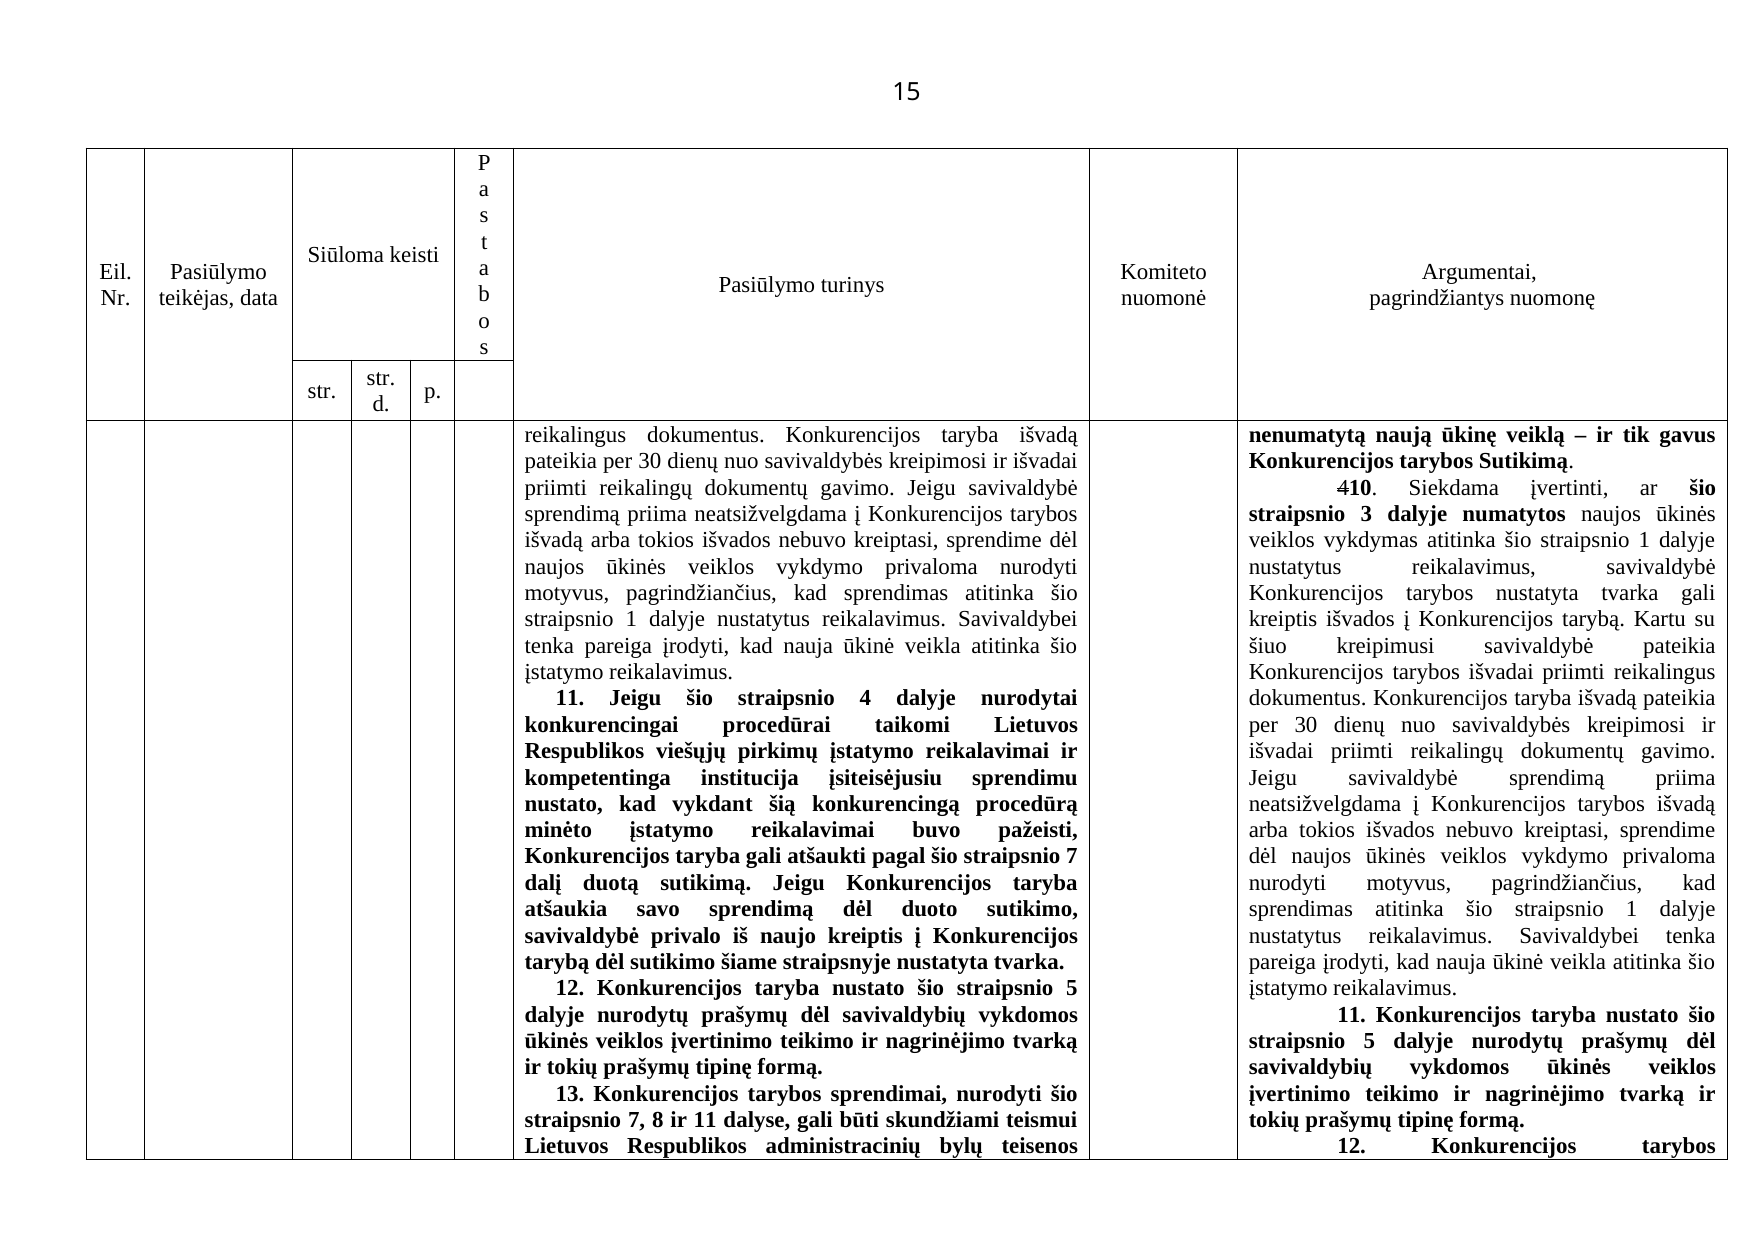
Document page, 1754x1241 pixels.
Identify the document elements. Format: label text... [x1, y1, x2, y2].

table_cell [1090, 421, 1237, 1159]
table_header Pasiūlymo teikėjas, data [145, 149, 292, 420]
table_cell p. [411, 361, 454, 420]
table_cell [87, 421, 144, 1159]
table_cell [455, 361, 513, 420]
table_header Eil. Nr. [87, 149, 144, 420]
table_header Siūloma keisti [293, 149, 454, 359]
table_cell nenumatytą naują ūkinę veiklą – ir tik gavus Konkurencijos tarybos Sutikimą. 410. Siekdama įvertinti, ar šio straipsnio 3 dalyje numatytos naujos ūkinės veiklos vykdymas atitinka šio straipsnio 1 dalyje nustatytus reikalavimus, savivaldybė Konkurencijos tarybos nustatyta tvarka gali kreiptis išvados į Konkurencijos tarybą. Kartu su šiuo kreipimusi savivaldybė pateikia Konkurencijos tarybos išvadai priimti reikalingus dokumentus. Konkurencijos taryba išvadą pateikia per 30 dienų nuo savivaldybės kreipimosi ir išvadai priimti reikalingų dokumentų gavimo. Jeigu savivaldybė sprendimą priima neatsižvelgdama į Konkurencijos tarybos išvadą arba tokios išvados nebuvo kreiptasi, sprendime dėl naujos ūkinės veiklos vykdymo privaloma nurodyti motyvus, pagrindžiančius, kad sprendimas atitinka šio straipsnio 1 dalyje nustatytus reikalavimus. Savivaldybei tenka pareiga įrodyti, kad nauja ūkinė veikla atitinka šio įstatymo reikalavimus. 11. Konkurencijos taryba nustato šio straipsnio 5 dalyje nurodytų prašymų dėl savivaldybių vykdomos ūkinės veiklos įvertinimo teikimo ir nagrinėjimo tvarką ir tokių prašymų tipinę formą. 12. Konkurencijos tarybos [1238, 421, 1727, 1159]
table_cell [145, 421, 292, 1159]
table_cell reikalingus dokumentus. Konkurencijos taryba išvadą pateikia per 30 dienų nuo savivaldybės kreipimosi ir išvadai priimti reikalingų dokumentų gavimo. Jeigu savivaldybė sprendimą priima neatsižvelgdama į Konkurencijos tarybos išvadą arba tokios išvados nebuvo kreiptasi, sprendime dėl naujos ūkinės veiklos vykdymo privaloma nurodyti motyvus, pagrindžiančius, kad sprendimas atitinka šio straipsnio 1 dalyje nustatytus reikalavimus. Savivaldybei tenka pareiga įrodyti, kad nauja ūkinė veikla atitinka šio įstatymo reikalavimus. 11. Jeigu šio straipsnio 4 dalyje nurodytai konkurencingai procedūrai taikomi Lietuvos Respublikos viešųjų pirkimų įstatymo reikalavimai ir kompetentinga institucija įsiteisėjusiu sprendimu nustato, kad vykdant šią konkurencingą procedūrą minėto įstatymo reikalavimai buvo pažeisti, Konkurencijos taryba gali atšaukti pagal šio straipsnio 7 dalį duotą sutikimą. Jeigu Konkurencijos taryba atšaukia savo sprendimą dėl duoto sutikimo, savivaldybė privalo iš naujo kreiptis į Konkurencijos tarybą dėl sutikimo šiame straipsnyje nustatyta tvarka. 12. Konkurencijos taryba nustato šio straipsnio 5 dalyje nurodytų prašymų dėl savivaldybių vykdomos ūkinės veiklos įvertinimo teikimo ir nagrinėjimo tvarką ir tokių prašymų tipinę formą. 13. Konkurencijos tarybos sprendimai, nurodyti šio straipsnio 7, 8 ir 11 dalyse, gali būti skundžiami teismui Lietuvos Respublikos administracinių bylų teisenos [514, 421, 1089, 1159]
table_header Pasiūlymo turinys [514, 149, 1089, 420]
table_cell [293, 421, 351, 1159]
table_header Pastabos [455, 149, 513, 359]
table_cell str. d. [352, 361, 410, 420]
table_header Komiteto nuomonė [1090, 149, 1237, 420]
table_header Argumentai, pagrindžiantys nuomonę [1238, 149, 1727, 420]
table_cell [411, 421, 454, 1159]
table_cell [455, 421, 513, 1159]
table_cell str. [293, 361, 351, 420]
table_cell [352, 421, 410, 1159]
